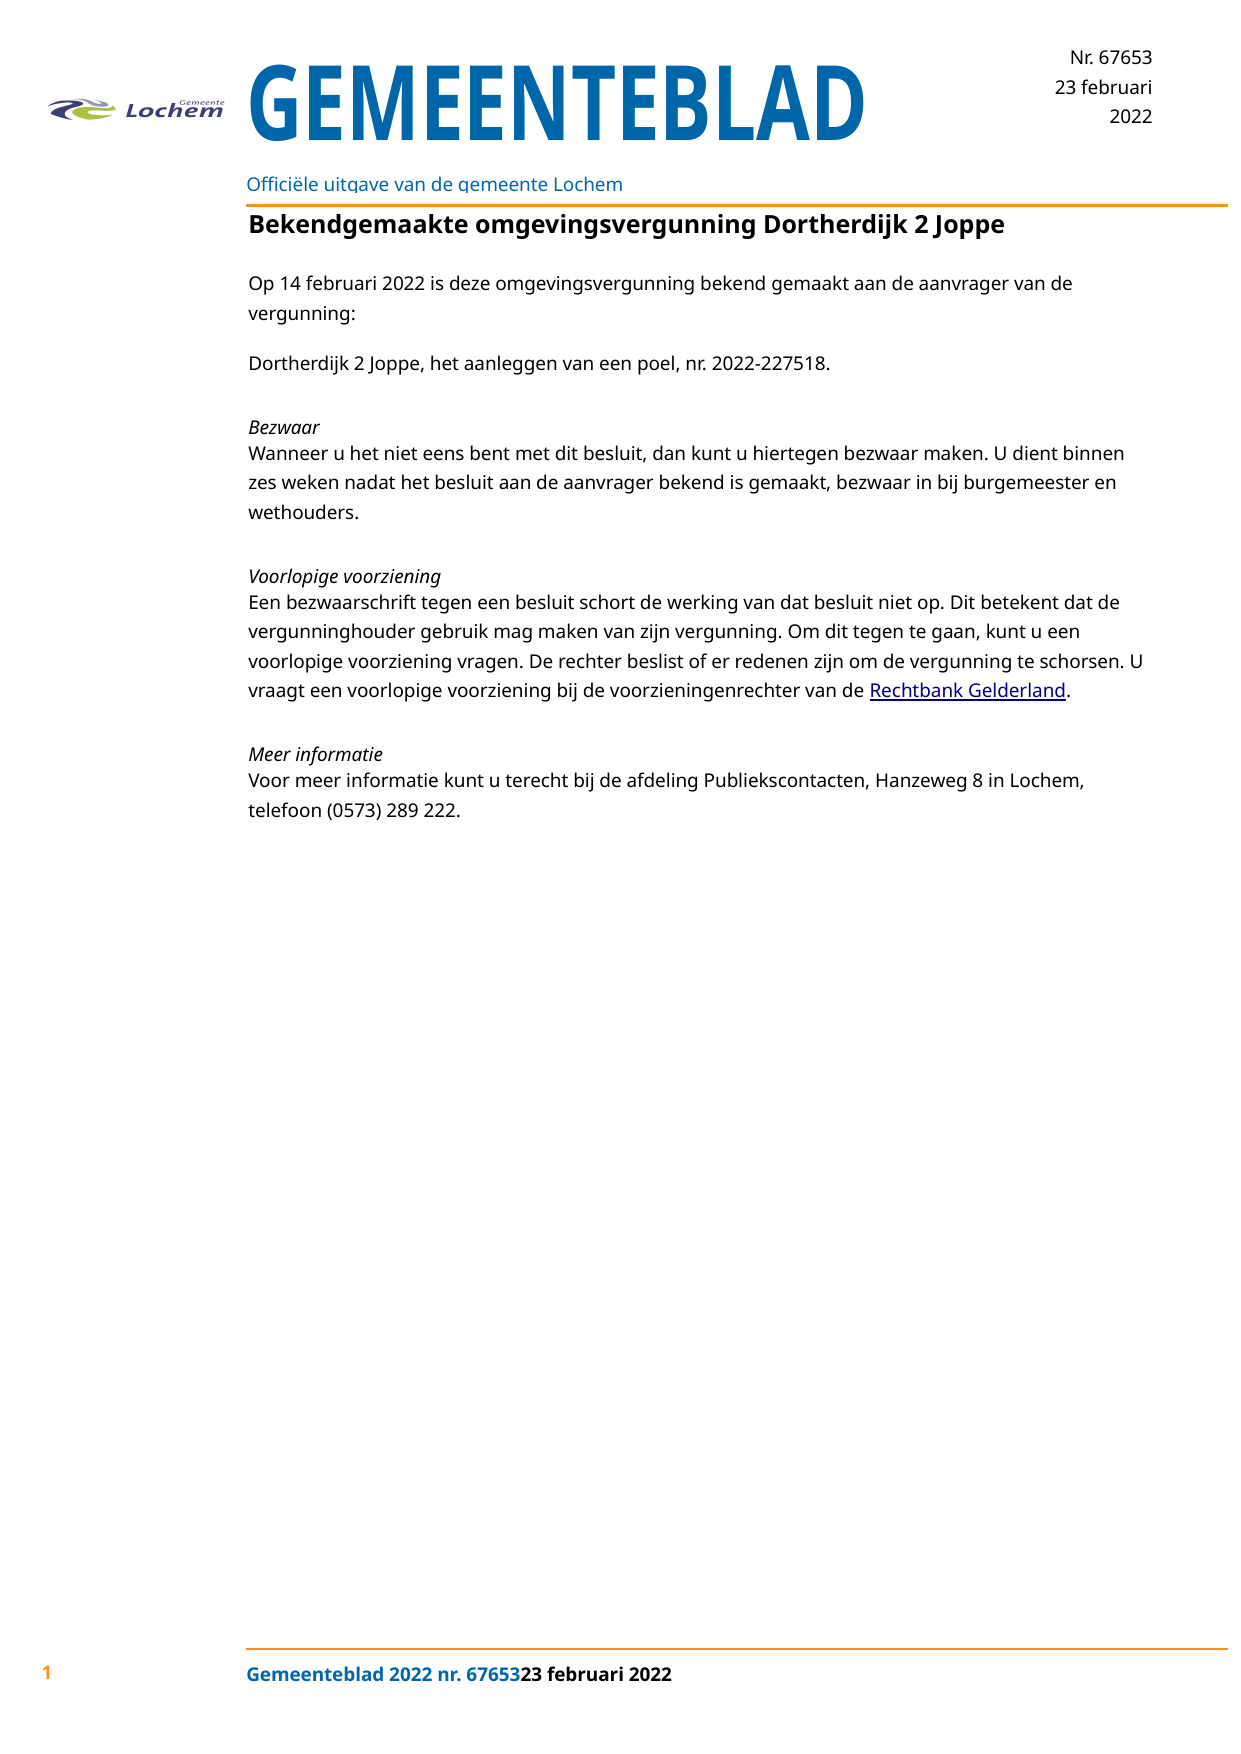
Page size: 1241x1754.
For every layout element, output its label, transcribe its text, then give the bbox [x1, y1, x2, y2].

text Op 14 februari 2022 is deze omgevingsvergunning bekend gemaakt aan de aanvrager van de vergunning: [248, 270, 1152, 326]
text Voor meer informatie kunt u terecht bij de afdeling Publiekscontacten, Hanzeweg 8 in Lochem, telefoon (0573) 289 222. [248, 767, 1152, 823]
text Wanneer u het niet eens bent met dit besluit, dan kunt u hiertegen bezwaar maken. U dient binnen zes weken nadat het besluit aan de aanvrager bekend is gemaakt, bezwaar in bij burgemeester en wethouders. [248, 440, 1152, 525]
text Voorlopige voorziening [248, 563, 1152, 589]
text Bekendgemaakte omgevingsvergunning Dortherdijk 2 Joppe [248, 207, 1152, 241]
text Een bezwaarschrift tegen een besluit schort de werking van dat besluit niet op. Dit betekent dat de vergunninghouder gebruik mag maken van zijn vergunning. Om dit tegen te gaan, kunt u een voorlopige voorziening vragen. De rechter beslist of er redenen zijn om de vergunning te schorsen. U vraagt een voorlopige voorziening bij de voorzieningenrechter van de Rechtbank Gelderland. [248, 589, 1152, 703]
text Dortherdijk 2 Joppe, het aanleggen van een poel, nr. 2022-227518. [248, 350, 1152, 376]
text Bezwaar [248, 414, 1152, 440]
picture [41, 47, 231, 172]
text Meer informatie [248, 742, 1152, 767]
